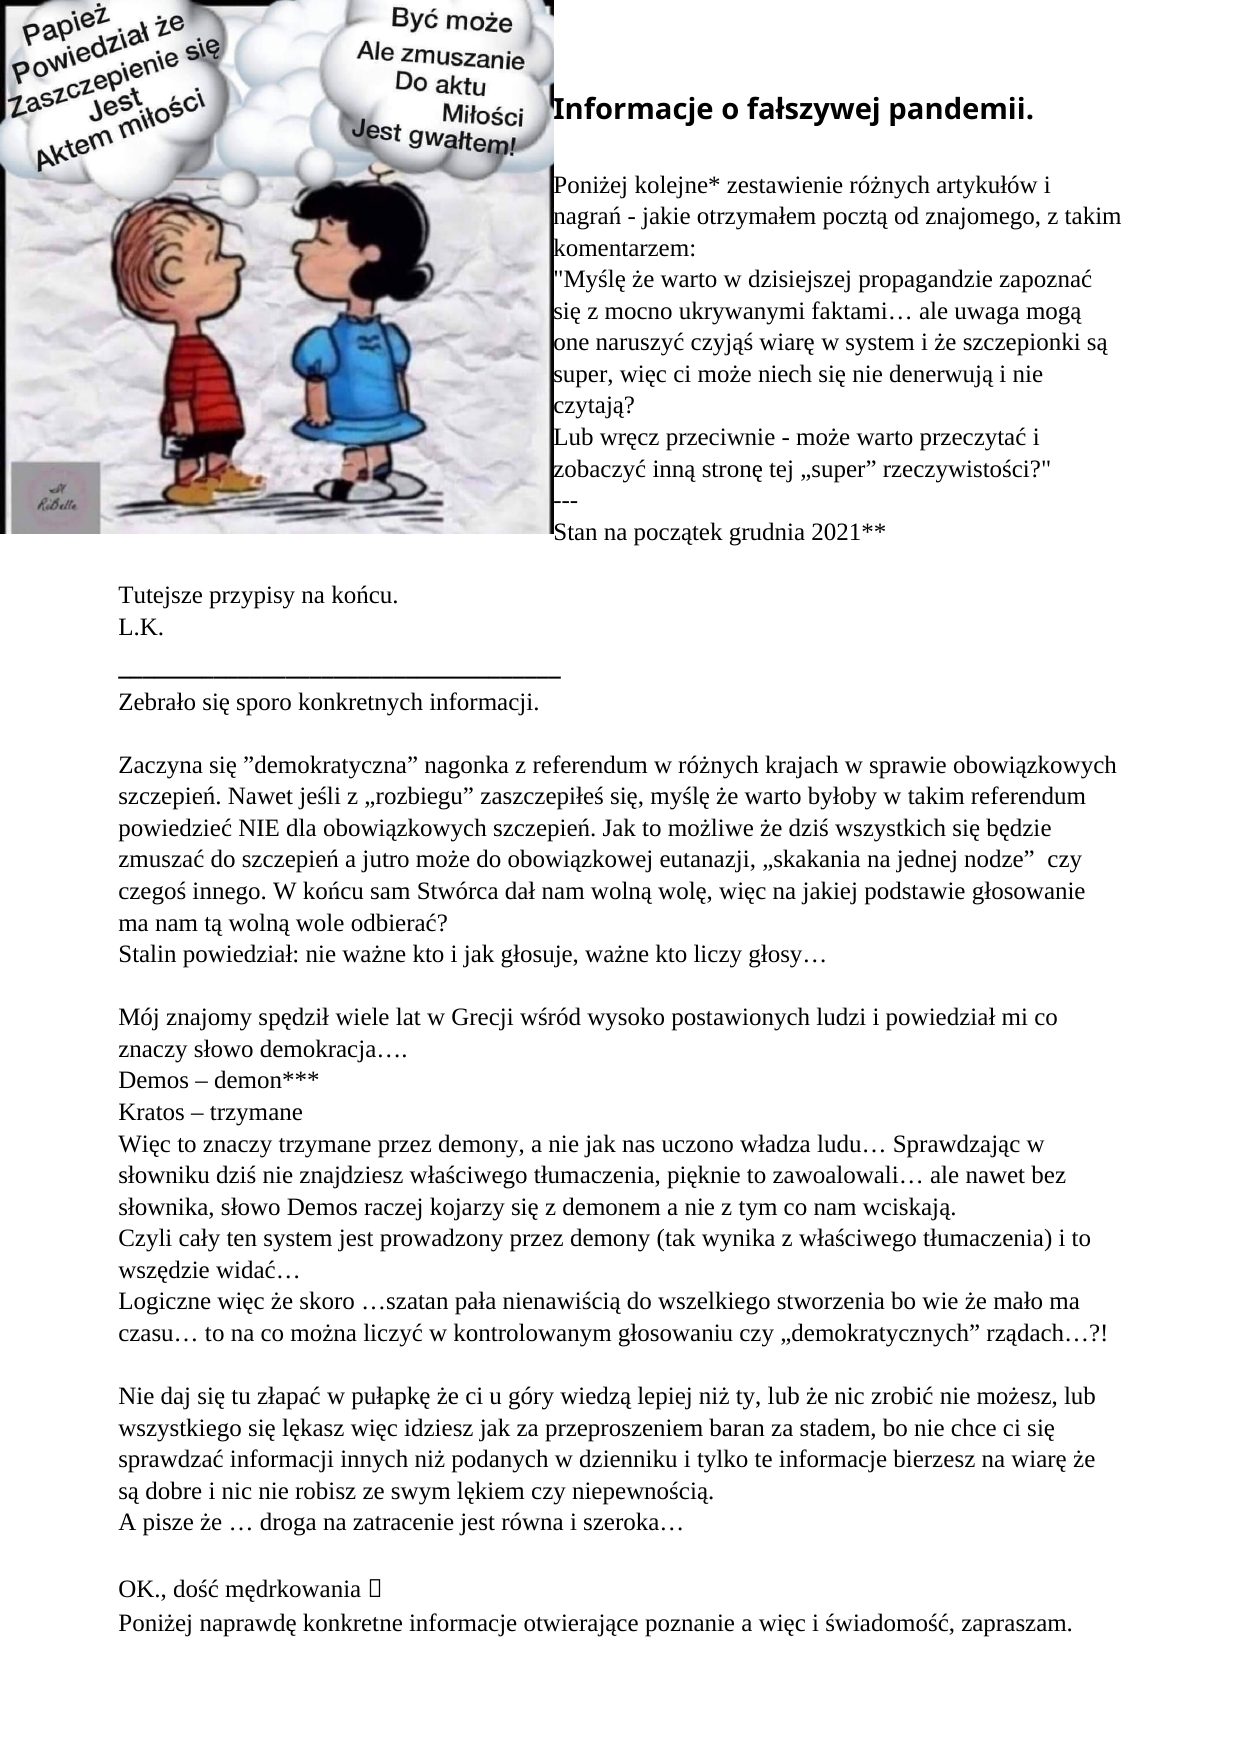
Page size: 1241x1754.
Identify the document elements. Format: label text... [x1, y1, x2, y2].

text Stalin powiedział: nie ważne kto i jak głosuje, ważne kto liczy głosy… [118, 939, 1122, 968]
text Mój znajomy spędził wiele lat w Grecji wśród wysoko postawionych ludzi i powiedział mi co znaczy słowo demokracja…. [118, 1002, 1122, 1063]
text Nie daj się tu złapać w pułapkę że ci u góry wiedzą lepiej niż ty, lub że nic zrobić nie możesz, lub wszystkiego się lękasz więc idziesz jak za przeproszeniem baran za stadem, bo nie chce ci się sprawdzać informacji innych niż podanych w dzienniku i tylko te informacje bierzesz na wiarę że są dobre i nic nie robisz ze swym lękiem czy niepewnością. [118, 1381, 1122, 1504]
text Poniżej naprawdę konkretne informacje otwierające poznanie a więc i świadomość, zapraszam. [118, 1608, 1122, 1637]
text Informacje o fałszywej pandemii. [554, 89, 1122, 128]
text A pisze że … droga na zatracenie jest równa i szeroka… [118, 1507, 1122, 1536]
text Logiczne więc że skoro …szatan pała nienawiścią do wszelkiego stworzenia bo wie że mało ma czasu… to na co można liczyć w kontrolowanym głosowaniu czy „demokratycznych” rządach…?! [118, 1286, 1122, 1347]
text OK., dość mędrkowania  [118, 1571, 1122, 1604]
text Poniżej kolejne* zestawienie różnych artykułów i nagrań - jakie otrzymałem pocztą od znajomego, z takim komentarzem: [554, 170, 1122, 262]
text _____________________________________ [118, 643, 1122, 683]
text Czyli cały ten system jest prowadzony przez demony (tak wynika z właściwego tłumaczenia) i to wszędzie widać… [118, 1223, 1122, 1284]
text Zaczyna się ”demokratyczna” nagonka z referendum w różnych krajach w sprawie obowiązkowych szczepień. Nawet jeśli z „rozbiegu” zaszczepiłeś się, myślę że warto byłoby w takim referendum powiedzieć NIE dla obowiązkowych szczepień. Jak to możliwe że dziś wszystkich się będzie zmuszać do szczepień a jutro może do obowiązkowej eutanazji, „skakania na jednej nodze” czy czegoś innego. W końcu sam Stwórca dał nam wolną wolę, więc na jakiej podstawie głosowanie ma nam tą wolną wole odbierać? [118, 750, 1122, 936]
text Zebrało się sporo konkretnych informacji. [118, 687, 1122, 716]
text Kratos – trzymane [118, 1097, 1122, 1126]
text Lub wręcz przeciwnie - może warto przeczytać i zobaczyć inną stronę tej „super” rzeczywistości?" [554, 422, 1122, 482]
text Więc to znaczy trzymane przez demony, a nie jak nas uczono władza ludu… Sprawdzając w słowniku dziś nie znajdziesz właściwego tłumaczenia, pięknie to zawoalowali… ale nawet bez słownika, słowo Demos raczej kojarzy się z demonem a nie z tym co nam wciskają. [118, 1129, 1122, 1221]
picture [0, 0, 554, 534]
text Demos – demon*** [118, 1066, 1122, 1094]
text --- Stan na początek grudnia 2021** Tutejsze przypisy na końcu. L.K. [118, 485, 1122, 640]
text "Myślę że warto w dzisiejszej propagandzie zapoznać się z mocno ukrywanymi faktami… ale uwaga mogą one naruszyć czyjąś wiarę w system i że szczepionki są super, więc ci może niech się nie denerwują i nie czytają? [554, 264, 1122, 419]
